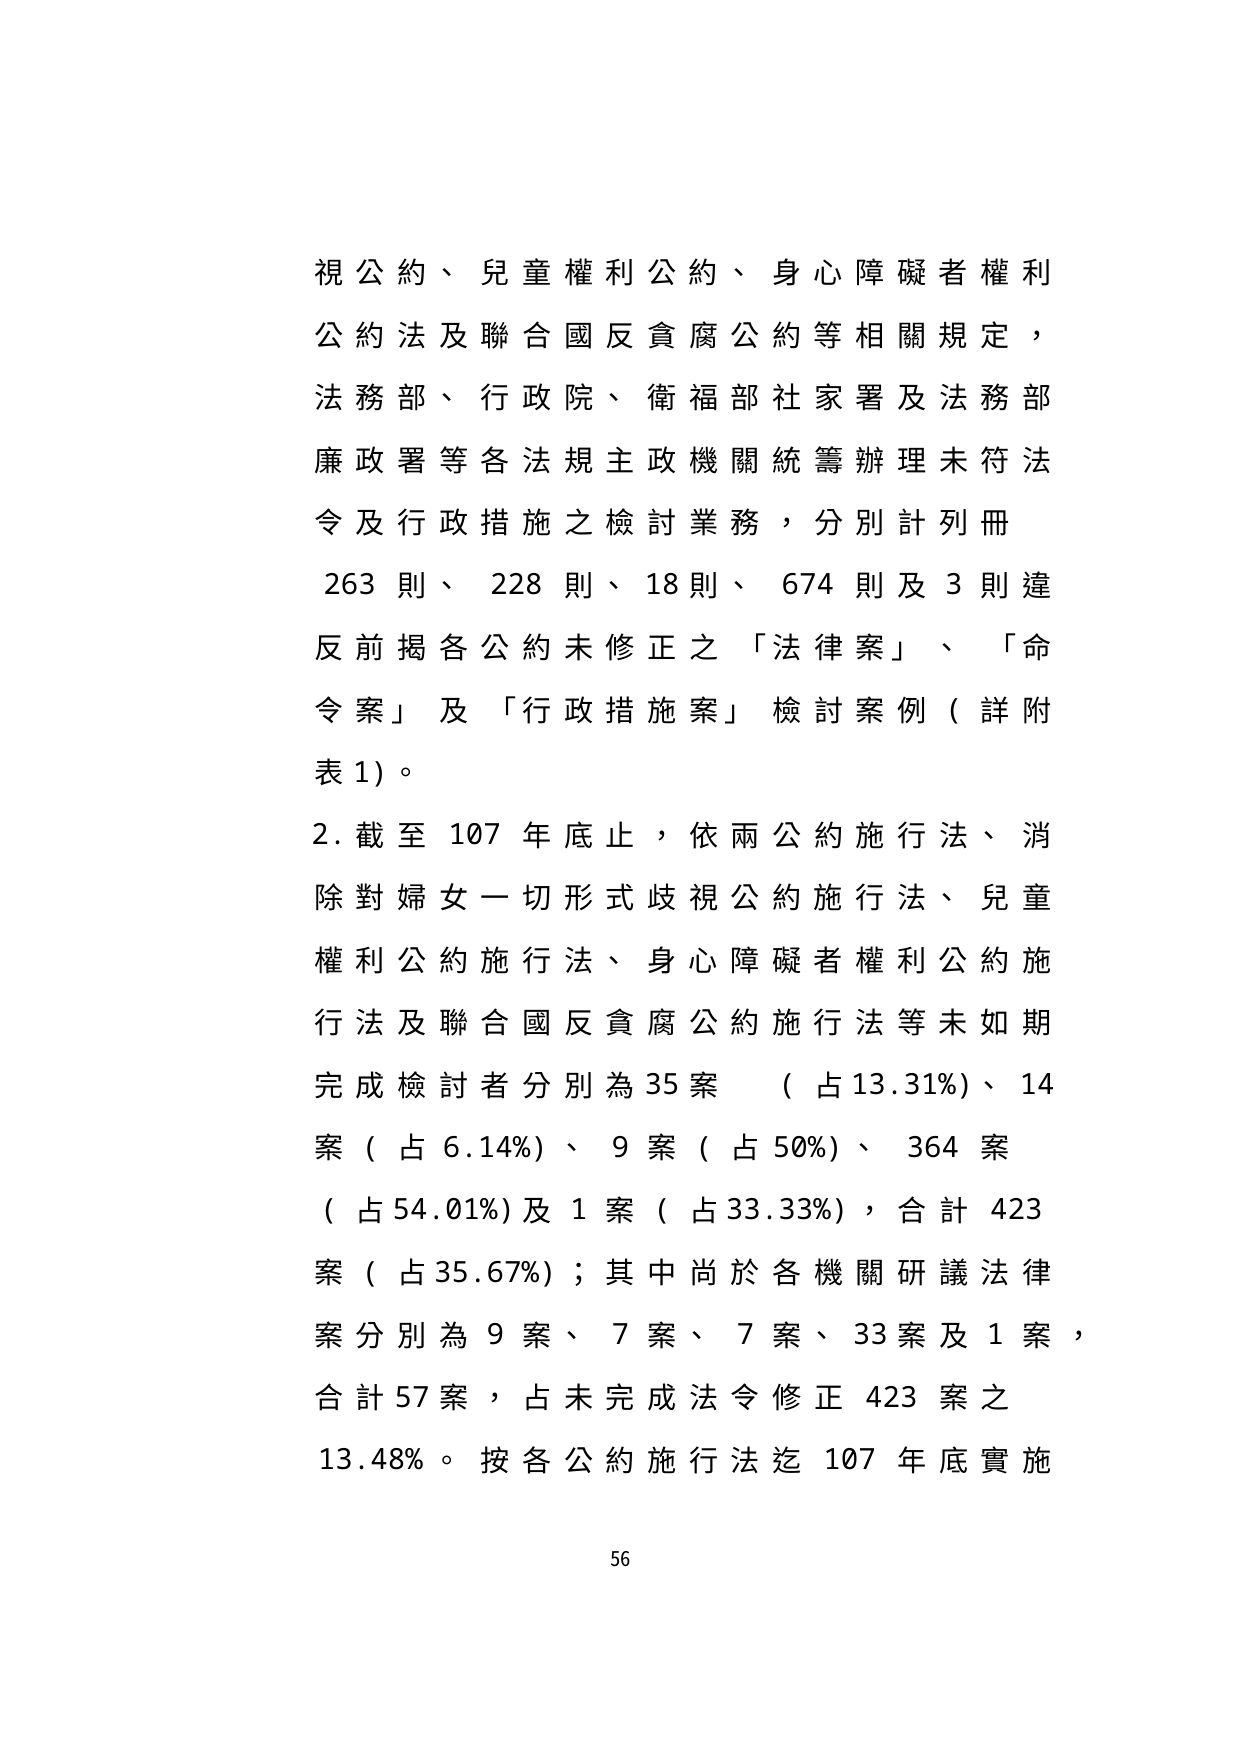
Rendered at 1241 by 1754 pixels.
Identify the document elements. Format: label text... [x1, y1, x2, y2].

text 2.截至107年底止，依兩公約施行法、消除對婦女一切形式歧視公約施行法、兒童權利公約施行法、身心障礙者權利公約施行法及聯合國反貪腐公約施行法等未如期完成檢討者分別為35案 (占13.31%)、14案(占6.14%)、9案(占50%)、364案(占54.01%)及1案(占33.33%)，合計423案(占35.67%)；其中尚於各機關研議法律案分別為9案、7案、7案、33案及1案，合計57案，占未完成法令修正423案之13.48%。按各公約施行法迄107年底實施各滿9年、6年、4年、4年及3年，已逾法定至多3年之改進期限，卻仍有合計423案未完成修正事宜，進度未盡理想。 [271, 792, 1058, 1479]
text 視公約、兒童權利公約、身心障礙者權利公約法及聯合國反貪腐公約等相關規定，法務部、行政院、衛福部社家署及法務部廉政署等各法規主政機關統籌辦理未符法令及行政措施之檢討業務，分別計列冊263則、228則、18則、674則及3則違反前揭各公約未修正之「法律案」、「命令案」及「行政措施案」檢討案例(詳附表1)。 [271, 229, 1058, 792]
